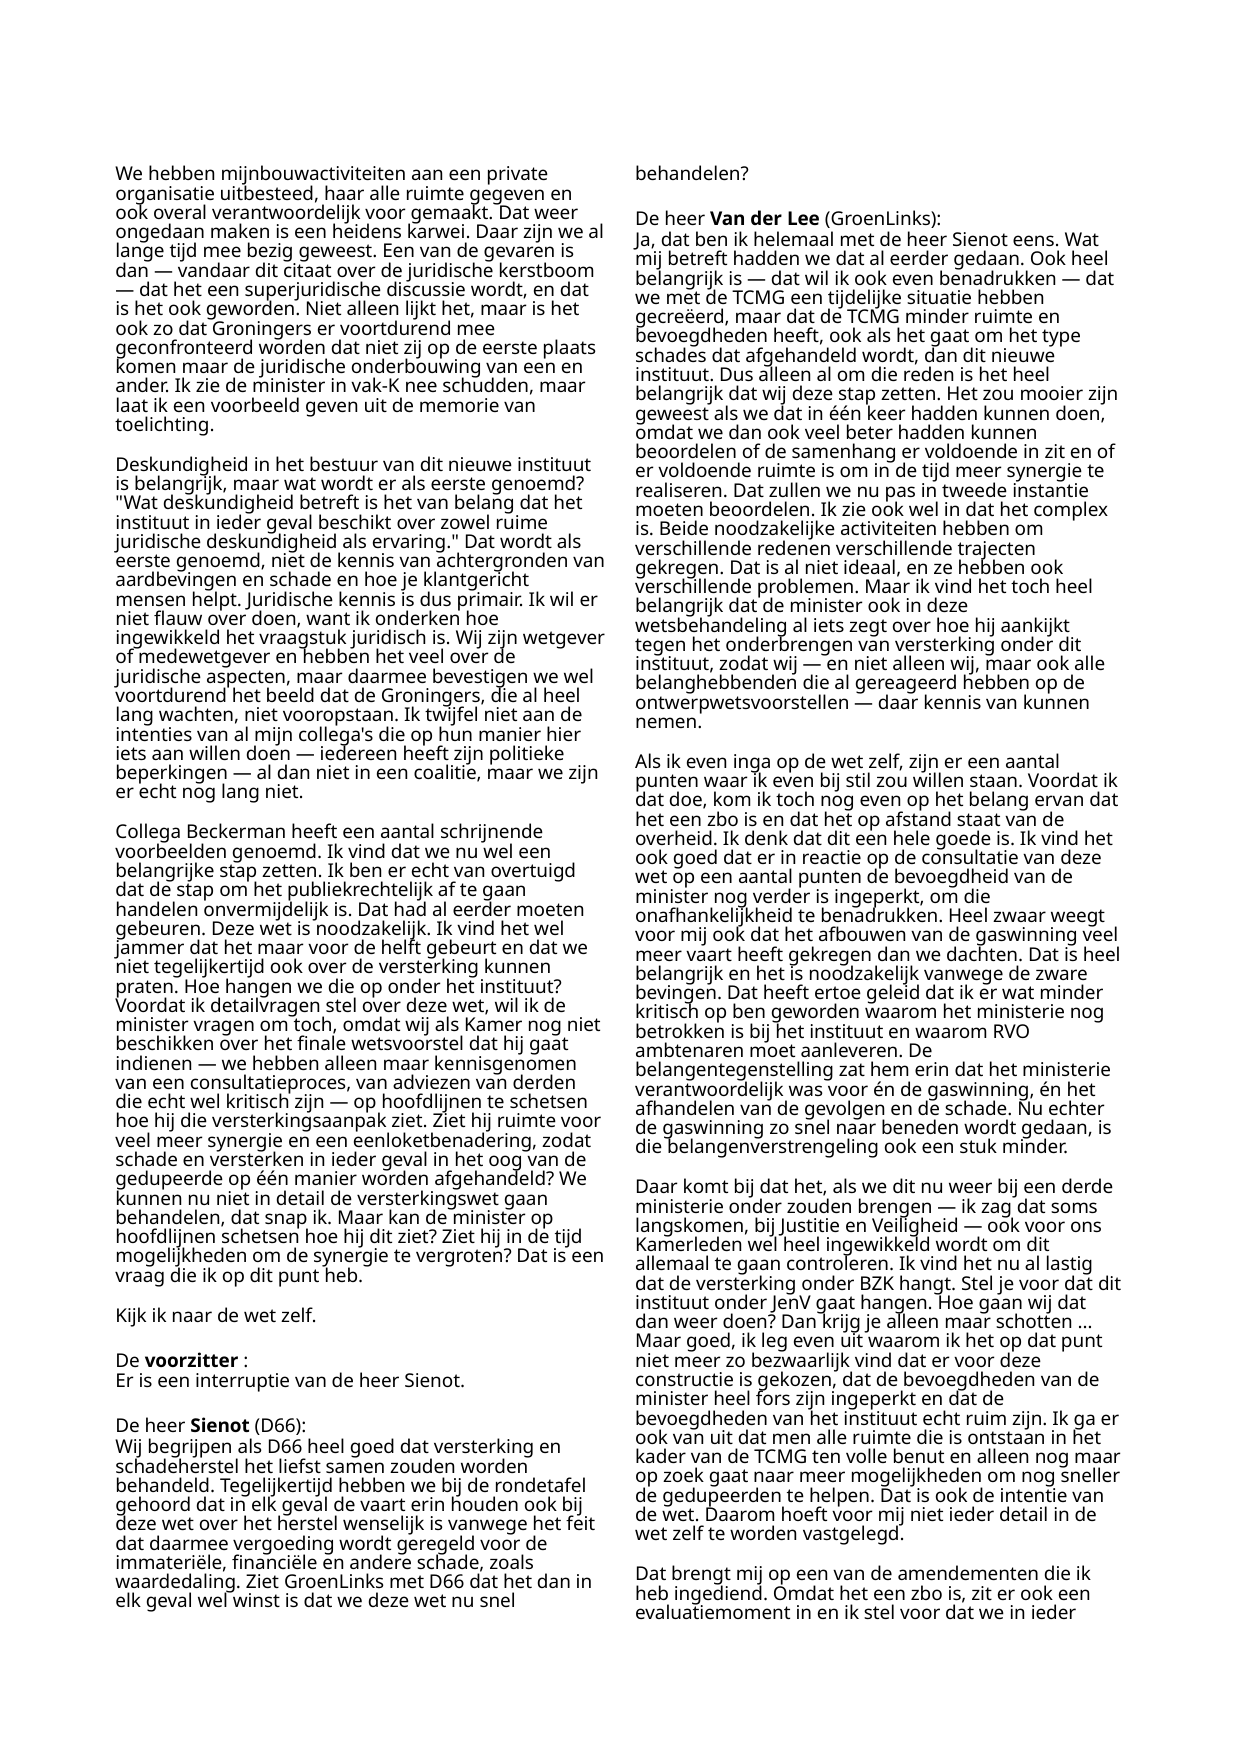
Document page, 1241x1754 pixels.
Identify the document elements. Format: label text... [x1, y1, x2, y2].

text Daar komt bij dat het, als we dit nu weer bij een derde ministerie onder zouden brengen — ik zag dat soms langskomen, bij Justitie en Veiligheid — ook voor ons Kamerleden wel heel ingewikkeld wordt om dit allemaal te gaan controleren. Ik vind het nu al lastig dat de versterking onder BZK hangt. Stel je voor dat dit instituut onder JenV gaat hangen. Hoe gaan wij dat dan weer doen? Dan krijg je alleen maar schotten … Maar goed, ik leg even uit waarom ik het op dat punt niet meer zo bezwaarlijk vind dat er voor deze constructie is gekozen, dat de bevoegdheden van de minister heel fors zijn ingeperkt en dat de bevoegdheden van het instituut echt ruim zijn. Ik ga er ook van uit dat men alle ruimte die is ontstaan in het kader van de TCMG ten volle benut en alleen nog maar op zoek gaat naar meer mogelijkheden om nog sneller de gedupeerden te helpen. Dat is ook de intentie van de wet. Daarom hoeft voor mij niet ieder detail in de wet zelf te worden vastgelegd. [635, 1178, 1125, 1544]
text De voorzitter : [115, 1347, 605, 1372]
text De heer Van der Lee (GroenLinks): [635, 205, 1125, 231]
text Kijk ik naar de wet zelf. [115, 1307, 605, 1326]
text Collega Beckerman heeft een aantal schrijnende voorbeelden genoemd. Ik vind dat we nu wel een belangrijke stap zetten. Ik ben er echt van overtuigd dat de stap om het publiekrechtelijk af te gaan handelen onvermijdelijk is. Dat had al eerder moeten gebeuren. Deze wet is noodzakelijk. Ik vind het wel jammer dat het maar voor de helft gebeurt en dat we niet tegelijkertijd ook over de versterking kunnen praten. Hoe hangen we die op onder het instituut? Voordat ik detailvragen stel over deze wet, wil ik de minister vragen om toch, omdat wij als Kamer nog niet beschikken over het finale wetsvoorstel dat hij gaat indienen — we hebben alleen maar kennisgenomen van een consultatieproces, van adviezen van derden die echt wel kritisch zijn — op hoofdlijnen te schetsen hoe hij die versterkingsaanpak ziet. Ziet hij ruimte voor veel meer synergie en een eenloketbenadering, zodat schade en versterken in ieder geval in het oog van de gedupeerde op één manier worden afgehandeld? We kunnen nu niet in detail de versterkingswet gaan behandelen, dat snap ik. Maar kan de minister op hoofdlijnen schetsen hoe hij dit ziet? Ziet hij in de tijd mogelijkheden om de synergie te vergroten? Dat is een vraag die ik op dit punt heb. [115, 823, 605, 1286]
text behandelen? [635, 165, 1125, 184]
text Deskundigheid in het bestuur van dit nieuwe instituut is belangrijk, maar wat wordt er als eerste genoemd? "Wat deskundigheid betreft is het van belang dat het instituut in ieder geval beschikt over zowel ruime juridische deskundigheid als ervaring." Dat wordt als eerste genoemd, niet de kennis van achtergronden van aardbevingen en schade en hoe je klantgericht mensen helpt. Juridische kennis is dus primair. Ik wil er niet flauw over doen, want ik onderken hoe ingewikkeld het vraagstuk juridisch is. Wij zijn wetgever of medewetgever en hebben het veel over de juridische aspecten, maar daarmee bevestigen we wel voortdurend het beeld dat de Groningers, die al heel lang wachten, niet vooropstaan. Ik twijfel niet aan de intenties van al mijn collega's die op hun manier hier iets aan willen doen — iedereen heeft zijn politieke beperkingen — al dan niet in een coalitie, maar we zijn er echt nog lang niet. [115, 456, 605, 803]
text De heer Sienot (D66): [115, 1413, 605, 1438]
text Dat brengt mij op een van de amendementen die ik heb ingediend. Omdat het een zbo is, zit er ook een evaluatiemoment in en ik stel voor dat we in ieder [635, 1565, 1125, 1623]
text Wij begrijpen als D66 heel goed dat versterking en schadeherstel het liefst samen zouden worden behandeld. Tegelijkertijd hebben we bij de rondetafel gehoord dat in elk geval de vaart erin houden ook bij deze wet over het herstel wenselijk is vanwege het feit dat daarmee vergoeding wordt geregeld voor de immateriële, financiële en andere schade, zoals waardedaling. Ziet GroenLinks met D66 dat het dan in elk geval wel winst is dat we deze wet nu snel [115, 1438, 605, 1612]
text Ja, dat ben ik helemaal met de heer Sienot eens. Wat mij betreft hadden we dat al eerder gedaan. Ook heel belangrijk is — dat wil ik ook even benadrukken — dat we met de TCMG een tijdelijke situatie hebben gecreëerd, maar dat de TCMG minder ruimte en bevoegdheden heeft, ook als het gaat om het type schades dat afgehandeld wordt, dan dit nieuwe instituut. Dus alleen al om die reden is het heel belangrijk dat wij deze stap zetten. Het zou mooier zijn geweest als we dat in één keer hadden kunnen doen, omdat we dan ook veel beter hadden kunnen beoordelen of de samenhang er voldoende in zit en of er voldoende ruimte is om in de tijd meer synergie te realiseren. Dat zullen we nu pas in tweede instantie moeten beoordelen. Ik zie ook wel in dat het complex is. Beide noodzakelijke activiteiten hebben om verschillende redenen verschillende trajecten gekregen. Dat is al niet ideaal, en ze hebben ook verschillende problemen. Maar ik vind het toch heel belangrijk dat de minister ook in deze wetsbehandeling al iets zegt over hoe hij aankijkt tegen het onderbrengen van versterking onder dit instituut, zodat wij — en niet alleen wij, maar ook alle belanghebbenden die al gereageerd hebben op de ontwerpwetsvoorstellen — daar kennis van kunnen nemen. [635, 231, 1125, 732]
text We hebben mijnbouwactiviteiten aan een private organisatie uitbesteed, haar alle ruimte gegeven en ook overal verantwoordelijk voor gemaakt. Dat weer ongedaan maken is een heidens karwei. Daar zijn we al lange tijd mee bezig geweest. Een van de gevaren is dan — vandaar dit citaat over de juridische kerstboom — dat het een superjuridische discussie wordt, en dat is het ook geworden. Niet alleen lijkt het, maar is het ook zo dat Groningers er voortdurend mee geconfronteerd worden dat niet zij op de eerste plaats komen maar de juridische onderbouwing van een en ander. Ik zie de minister in vak-K nee schudden, maar laat ik een voorbeeld geven uit de memorie van toelichting. [115, 165, 605, 435]
text Als ik even inga op de wet zelf, zijn er een aantal punten waar ik even bij stil zou willen staan. Voordat ik dat doe, kom ik toch nog even op het belang ervan dat het een zbo is en dat het op afstand staat van de overheid. Ik denk dat dit een hele goede is. Ik vind het ook goed dat er in reactie op de consultatie van deze wet op een aantal punten de bevoegdheid van de minister nog verder is ingeperkt, om die onafhankelijkheid te benadrukken. Heel zwaar weegt voor mij ook dat het afbouwen van de gaswinning veel meer vaart heeft gekregen dan we dachten. Dat is heel belangrijk en het is noodzakelijk vanwege de zware bevingen. Dat heeft ertoe geleid dat ik er wat minder kritisch op ben geworden waarom het ministerie nog betrokken is bij het instituut en waarom RVO ambtenaren moet aanleveren. De belangentegenstelling zat hem erin dat het ministerie verantwoordelijk was voor én de gaswinning, én het afhandelen van de gevolgen en de schade. Nu echter de gaswinning zo snel naar beneden wordt gedaan, is die belangenverstrengeling ook een stuk minder. [635, 753, 1125, 1158]
text Er is een interruptie van de heer Sienot. [115, 1372, 605, 1392]
